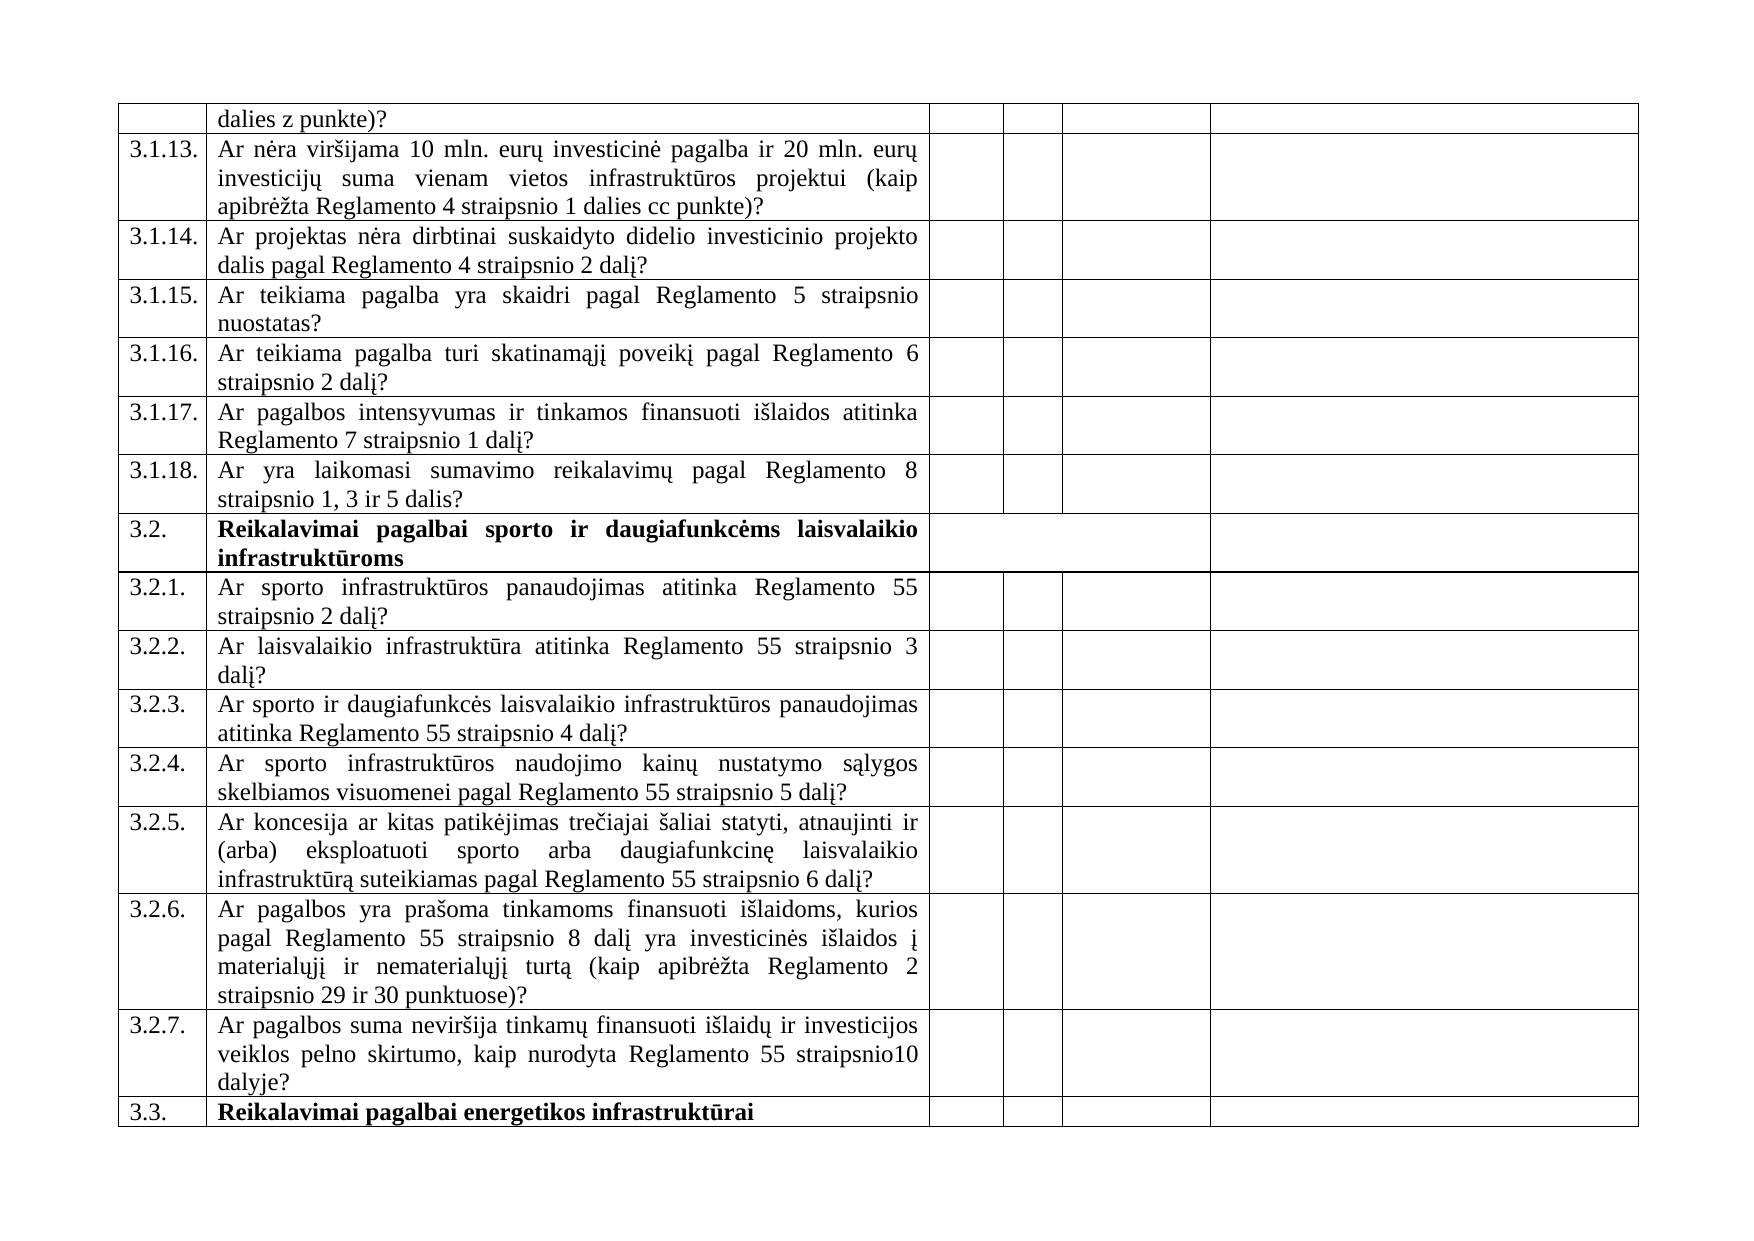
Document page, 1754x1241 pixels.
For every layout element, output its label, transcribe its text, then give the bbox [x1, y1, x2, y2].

table_cell [1004, 338, 1062, 396]
table_cell [930, 280, 1003, 337]
table_cell Ar sporto ir daugiafunkcės laisvalaikio infrastruktūros panaudojimas atitinka Reglamento 55 straipsnio 4 dalį? [207, 690, 929, 747]
table_cell [1063, 280, 1210, 337]
table_cell 3.2.5. [119, 807, 206, 893]
table_cell 3.2.2. [119, 631, 206, 688]
table_cell Ar koncesija ar kitas patikėjimas trečiajai šaliai statyti, atnaujinti ir (arba) eksploatuoti sporto arba daugiafunkcinę laisvalaikio infrastruktūrą suteikiamas pagal Reglamento 55 straipsnio 6 dalį? [207, 807, 929, 893]
table_cell [930, 573, 1003, 630]
table_cell 3.1.13. [119, 134, 206, 220]
table_cell [1211, 455, 1638, 513]
table_cell 3.2.1. [119, 573, 206, 630]
table_cell Ar nėra viršijama 10 mln. eurų investicinė pagalba ir 20 mln. eurų investicijų suma vienam vietos infrastruktūros projektui (kaip apibrėžta Reglamento 4 straipsnio 1 dalies cc punkte)? [207, 134, 929, 220]
table_cell [1004, 221, 1062, 279]
table_cell 3.1.18. [119, 455, 206, 513]
table_cell [1211, 338, 1638, 396]
table_cell [1004, 514, 1063, 571]
table_cell 3.2.7. [119, 1010, 206, 1096]
table_cell Reikalavimai pagalbai energetikos infrastruktūrai [207, 1097, 929, 1126]
table_cell Ar pagalbos yra prašoma tinkamoms finansuoti išlaidoms, kurios pagal Reglamento 55 straipsnio 8 dalį yra investicinės išlaidos į materialųjį ir nematerialųjį turtą (kaip apibrėžta Reglamento 2 straipsnio 29 ir 30 punktuose)? [207, 894, 929, 1009]
table_cell [930, 631, 1003, 688]
table_cell [1004, 894, 1062, 1009]
table_cell [930, 690, 1003, 747]
table_cell [930, 221, 1003, 279]
table_cell [1004, 748, 1062, 806]
table_cell [1211, 690, 1638, 747]
table_cell Ar sporto infrastruktūros naudojimo kainų nustatymo sąlygos skelbiamos visuomenei pagal Reglamento 55 straipsnio 5 dalį? [207, 748, 929, 806]
table_cell [1004, 807, 1062, 893]
table_cell [1004, 455, 1062, 513]
table_cell [1211, 631, 1638, 688]
table_cell 3.1.15. [119, 280, 206, 337]
table_cell [1004, 280, 1062, 337]
table_cell [1211, 280, 1638, 337]
table_cell [1211, 1010, 1638, 1096]
table_cell Ar teikiama pagalba yra skaidri pagal Reglamento 5 straipsnio nuostatas? [207, 280, 929, 337]
table_cell [1004, 134, 1062, 220]
table_cell [1063, 1097, 1210, 1126]
table_cell dalies z punkte)? [207, 104, 929, 133]
table_cell [1004, 573, 1062, 630]
table_cell Ar pagalbos suma neviršija tinkamų finansuoti išlaidų ir investicijos veiklos pelno skirtumo, kaip nurodyta Reglamento 55 straipsnio10 dalyje? [207, 1010, 929, 1096]
table_cell [930, 134, 1003, 220]
table_cell [1063, 104, 1210, 133]
table_cell [1004, 397, 1062, 454]
table_cell [930, 104, 1003, 133]
table_cell [930, 338, 1003, 396]
table_cell [930, 1097, 1003, 1126]
table_cell 3.2. [119, 514, 206, 571]
table_cell [1211, 397, 1638, 454]
table_cell [1063, 221, 1210, 279]
table_cell Ar laisvalaikio infrastruktūra atitinka Reglamento 55 straipsnio 3 dalį? [207, 631, 929, 688]
table_cell [1004, 104, 1062, 133]
table_cell [1211, 807, 1638, 893]
table_cell [1063, 690, 1210, 747]
table_cell 3.1.17. [119, 397, 206, 454]
table_cell [1063, 573, 1210, 630]
table_cell Ar projektas nėra dirbtinai suskaidyto didelio investicinio projekto dalis pagal Reglamento 4 straipsnio 2 dalį? [207, 221, 929, 279]
table_cell 3.1.16. [119, 338, 206, 396]
table_cell Ar sporto infrastruktūros panaudojimas atitinka Reglamento 55 straipsnio 2 dalį? [207, 573, 929, 630]
table_cell [1004, 631, 1062, 688]
table_cell [119, 104, 206, 133]
table_cell Ar teikiama pagalba turi skatinamąjį poveikį pagal Reglamento 6 straipsnio 2 dalį? [207, 338, 929, 396]
table_cell [930, 455, 1003, 513]
table_cell [1063, 807, 1210, 893]
table_cell [1211, 1097, 1638, 1126]
table_cell 3.2.3. [119, 690, 206, 747]
table_cell [1004, 1010, 1062, 1096]
table_cell [1063, 397, 1210, 454]
table_cell [1004, 1097, 1062, 1126]
table_cell [930, 397, 1003, 454]
table_cell [1211, 514, 1638, 571]
table_cell [1211, 573, 1638, 630]
table_cell [1211, 134, 1638, 220]
table_cell [930, 514, 1003, 571]
table_cell [1004, 690, 1062, 747]
table_cell [1211, 894, 1638, 1009]
table_cell [1211, 221, 1638, 279]
table_cell [1063, 1010, 1210, 1096]
table_cell [1063, 894, 1210, 1009]
table_cell Ar yra laikomasi sumavimo reikalavimų pagal Reglamento 8 straipsnio 1, 3 ir 5 dalis? [207, 455, 929, 513]
table_cell [1063, 338, 1210, 396]
table_cell [1063, 134, 1210, 220]
table_cell [930, 748, 1003, 806]
table_cell [1063, 748, 1210, 806]
table_cell [930, 894, 1003, 1009]
table_cell Ar pagalbos intensyvumas ir tinkamos finansuoti išlaidos atitinka Reglamento 7 straipsnio 1 dalį? [207, 397, 929, 454]
table_cell [930, 1010, 1003, 1096]
table_cell [1211, 104, 1638, 133]
table_cell [1063, 514, 1210, 571]
table_cell [930, 807, 1003, 893]
table_cell [1063, 455, 1210, 513]
table_cell 3.1.14. [119, 221, 206, 279]
table_cell [1063, 631, 1210, 688]
table_cell Reikalavimai pagalbai sporto ir daugiafunkcėms laisvalaikio infrastruktūroms [207, 514, 929, 571]
table_cell 3.3. [119, 1097, 206, 1126]
table_cell 3.2.6. [119, 894, 206, 1009]
table_cell [1211, 748, 1638, 806]
table_cell 3.2.4. [119, 748, 206, 806]
